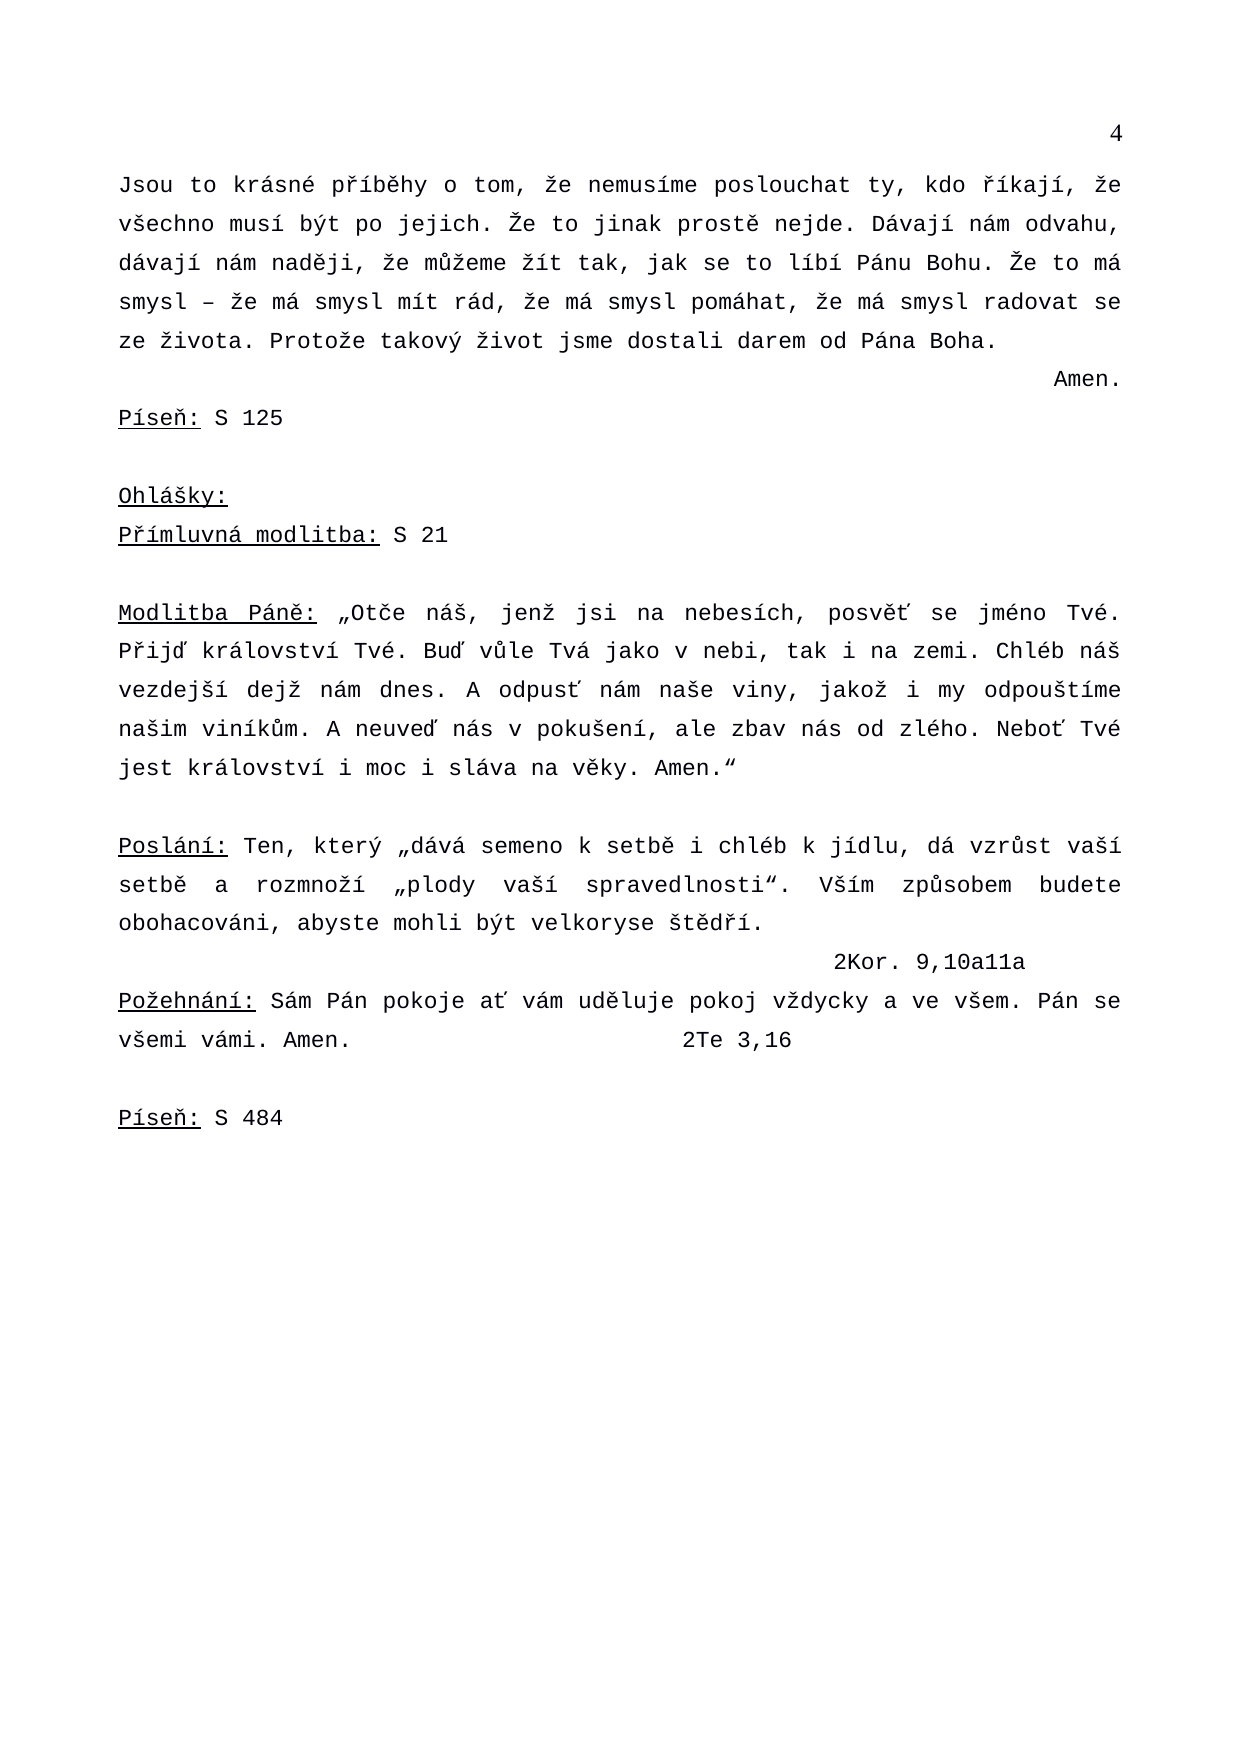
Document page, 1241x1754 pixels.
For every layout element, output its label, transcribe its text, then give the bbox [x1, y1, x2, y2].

text 2Kor. 9,10a11a [118, 951, 1122, 977]
text Ohlášky: [118, 484, 1122, 510]
text Poslání: Ten, který „dává semeno k setbě i chléb k jídlu, dá vzrůst vaší setbě a rozmnoží „plody vaší spravedlnosti“. Vším způsobem budete obohacováni, abyste mohli být velkoryse štědří. [118, 834, 1122, 938]
text Píseň: S 484 [118, 1106, 1122, 1132]
text Jsou to krásné příběhy o tom, že nemusíme poslouchat ty, kdo říkají, že všechno musí být po jejich. Že to jinak prostě nejde. Dávají nám odvahu, dávají nám naději, že můžeme žít tak, jak se to líbí Pánu Bohu. Že to má smysl – že má smysl mít rád, že má smysl pomáhat, že má smysl radovat se ze života. Protože takový život jsme dostali darem od Pána Boha. [118, 173, 1122, 355]
text Modlitba Páně: „Otče náš, jenž jsi na nebesích, posvěť se jméno Tvé. Přijď království Tvé. Buď vůle Tvá jako v nebi, tak i na zemi. Chléb náš vezdejší dejž nám dnes. A odpusť nám naše viny, jakož i my odpouštíme našim viníkům. A neuveď nás v pokušení, ale zbav nás od zlého. Neboť Tvé jest království i moc i sláva na věky. Amen.“ [118, 601, 1122, 782]
text Píseň: S 125 [118, 407, 1122, 433]
text Amen. [118, 368, 1122, 394]
text Požehnání: Sám Pán pokoje ať vám uděluje pokoj vždycky a ve všem. Pán se všemi vámi. Amen. 2Te 3,16 [118, 989, 1122, 1054]
text Přímluvná modlitba: S 21 [118, 523, 1122, 549]
